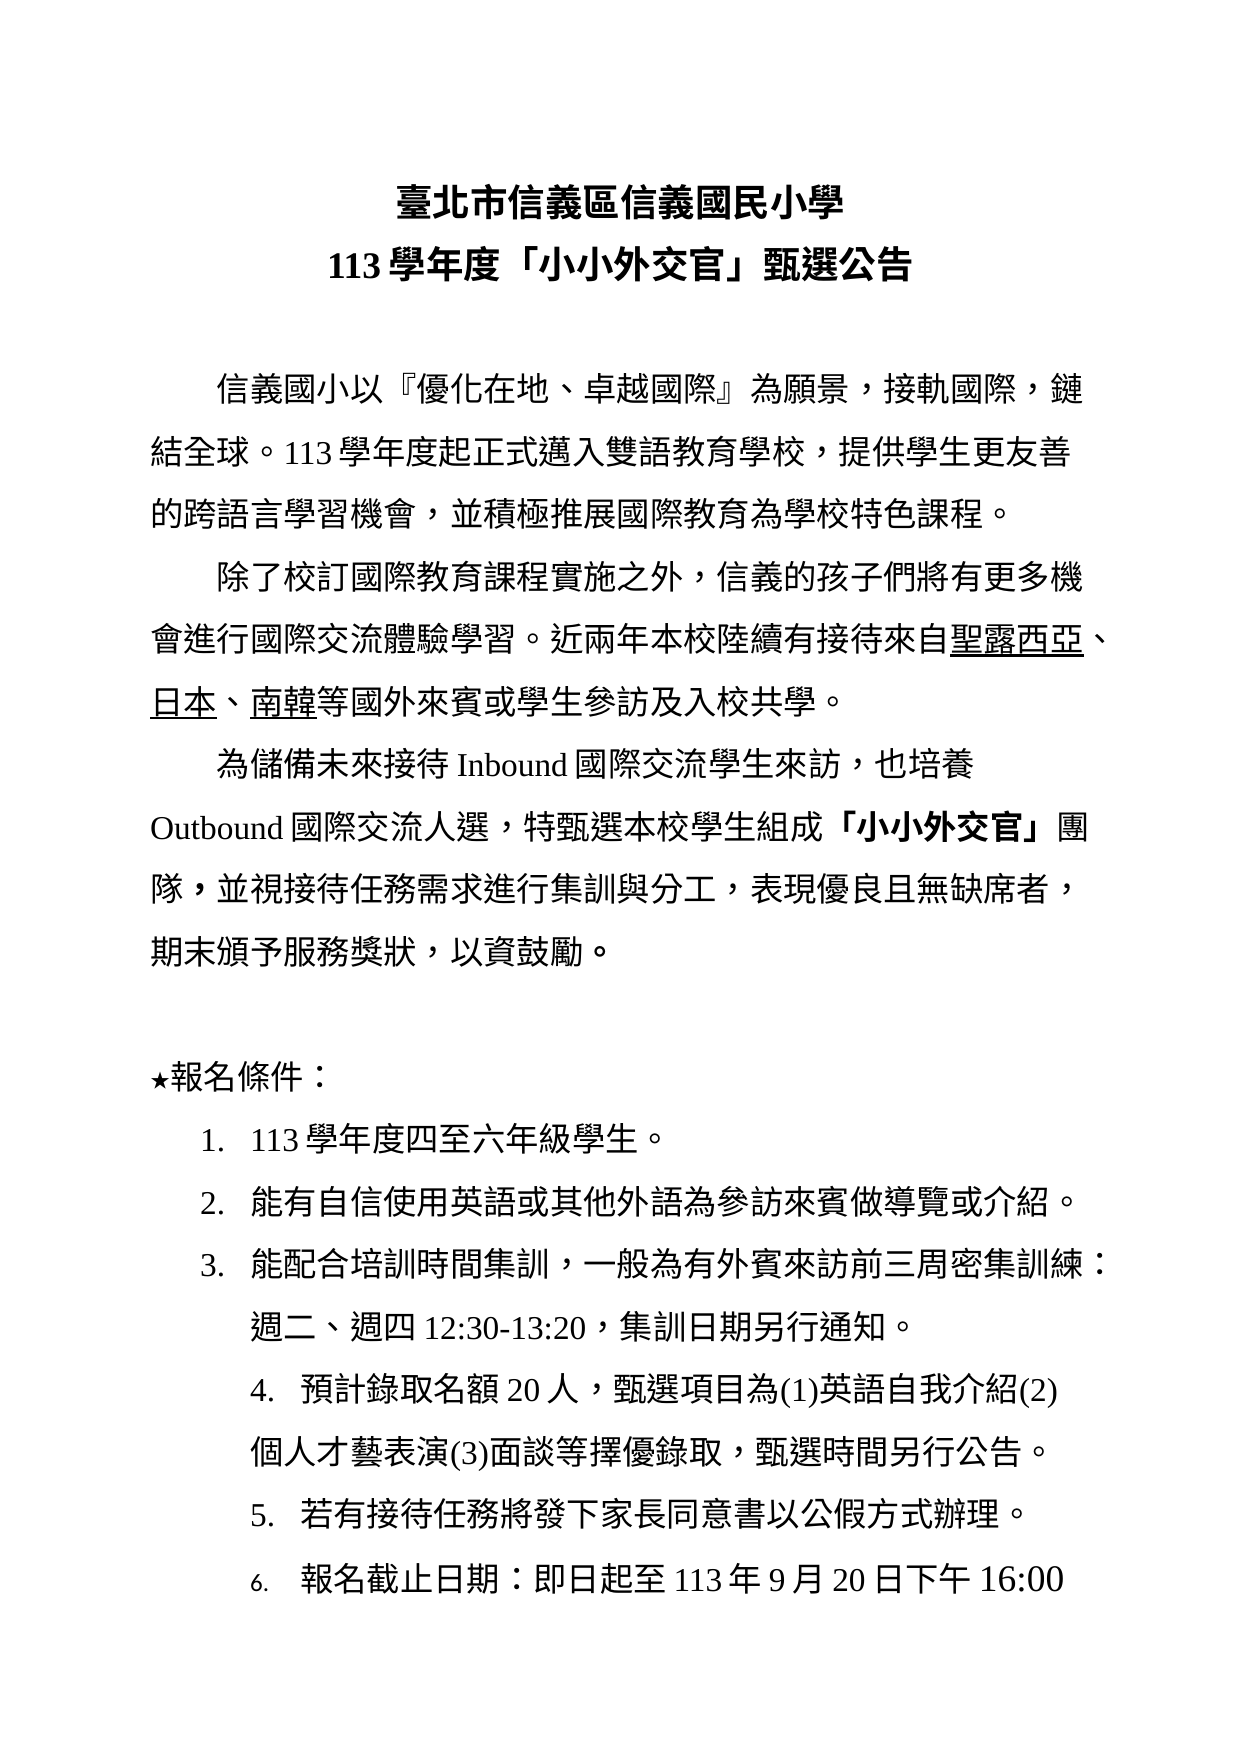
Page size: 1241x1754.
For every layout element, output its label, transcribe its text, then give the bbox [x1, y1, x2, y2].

text 除了校訂國際教育課程實施之外，信義的孩子們將有更多機會進行國際交流體驗學習。近兩年本校陸續有接待來自聖露西亞、日本、南韓等國外來賓或學生參訪及入校共學。 [150, 533, 1090, 721]
list 能配合培訓時間集訓，一般為有外賓來訪前三周密集訓練：週二、週四12:30-13:20，集訓日期另行通知。 [200, 1221, 1090, 1346]
list 若有接待任務將發下家長同意書以公假方式辦理。 [250, 1471, 1090, 1533]
list 報名截止日期：即日起至113年9月20日下午16:00止。 [250, 1533, 1090, 1596]
text 臺北市信義區信義國民小學 [150, 158, 1090, 221]
text 113學年度「小小外交官」甄選公告 [150, 221, 1090, 283]
text ★報名條件： [150, 1033, 1090, 1096]
text 為儲備未來接待Inbound國際交流學生來訪，也培養Outbound國際交流人選，特甄選本校學生組成「小小外交官」團隊，並視接待任務需求進行集訓與分工，表現優良且無缺席者，期末頒予服務獎狀，以資鼓勵。 [150, 721, 1090, 971]
list 預計錄取名額20人，甄選項目為(1)英語自我介紹(2)個人才藝表演(3)面談等擇優錄取，甄選時間另行公告。 [250, 1346, 1090, 1471]
text 信義國小以『優化在地、卓越國際』為願景，接軌國際，鏈結全球。113學年度起正式邁入雙語教育學校，提供學生更友善的跨語言學習機會，並積極推展國際教育為學校特色課程。 [150, 346, 1090, 533]
list 113學年度四至六年級學生。 [200, 1096, 1090, 1158]
list 能有自信使用英語或其他外語為參訪來賓做導覽或介紹。 [200, 1158, 1090, 1221]
